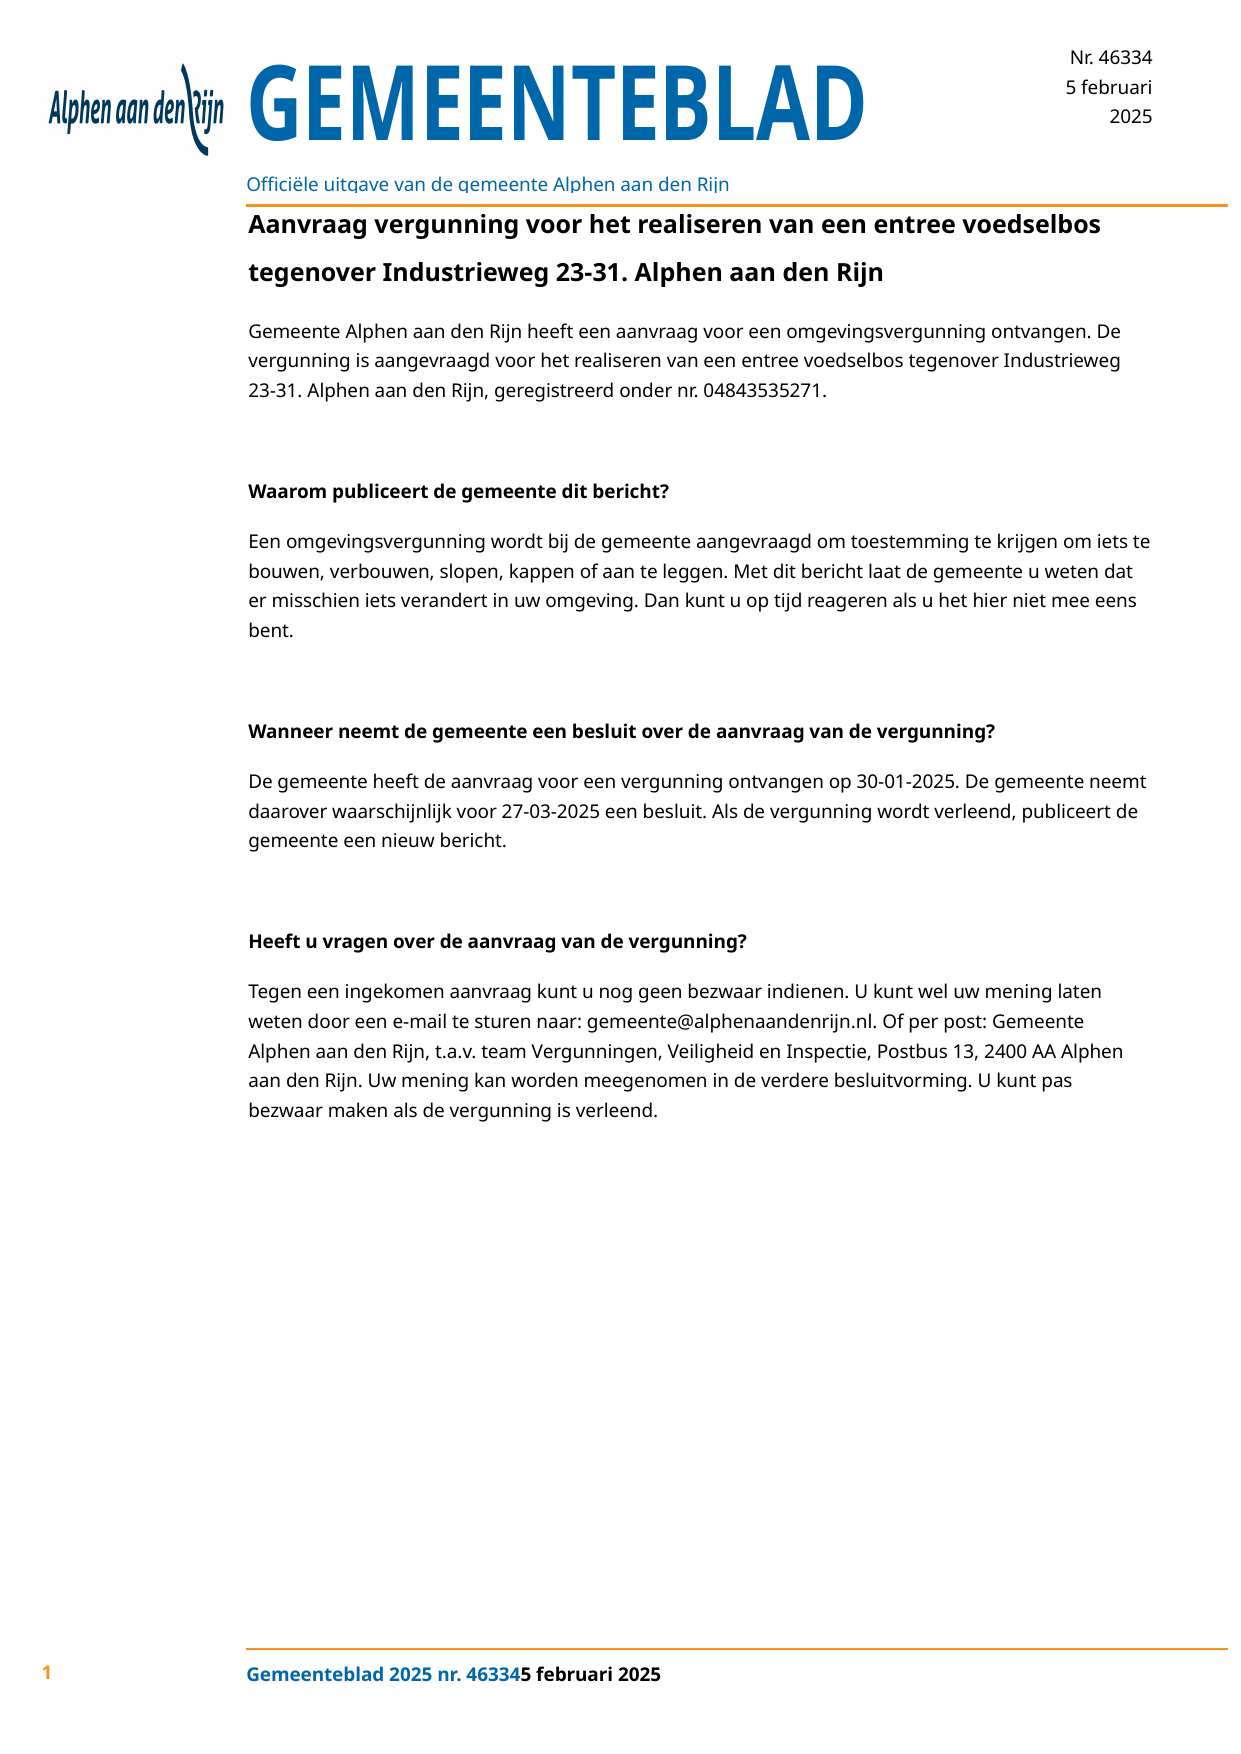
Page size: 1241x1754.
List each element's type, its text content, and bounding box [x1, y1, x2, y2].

text Gemeente Alphen aan den Rijn heeft een aanvraag voor een omgevingsvergunning ontvangen. De vergunning is aangevraagd voor het realiseren van een entree voedselbos tegenover Industrieweg 23-31. Alphen aan den Rijn, geregistreerd onder nr. 04843535271. [248, 318, 1152, 403]
picture [41, 47, 231, 172]
text Heeft u vragen over de aanvraag van de vergunning? [248, 928, 1152, 954]
text De gemeente heeft de aanvraag voor een vergunning ontvangen op 30-01-2025. De gemeente neemt daarover waarschijnlijk voor 27-03-2025 een besluit. Als de vergunning wordt verleend, publiceert de gemeente een nieuw bericht. [248, 768, 1152, 853]
text Wanneer neemt de gemeente een besluit over de aanvraag van de vergunning? [248, 718, 1152, 744]
text Tegen een ingekomen aanvraag kunt u nog geen bezwaar indienen. U kunt wel uw mening laten weten door een e-mail te sturen naar: gemeente@alphenaandenrijn.nl. Of per post: Gemeente Alphen aan den Rijn, t.a.v. team Vergunningen, Veiligheid en Inspectie, Postbus 13, 2400 AA Alphen aan den Rijn. Uw mening kan worden meegenomen in de verdere besluitvorming. U kunt pas bezwaar maken als de vergunning is verleend. [248, 979, 1152, 1123]
text Aanvraag vergunning voor het realiseren van een entree voedselbos tegenover Industrieweg 23-31. Alphen aan den Rijn [248, 207, 1152, 288]
text Een omgevingsvergunning wordt bij de gemeente aangevraagd om toestemming te krijgen om iets te bouwen, verbouwen, slopen, kappen of aan te leggen. Met dit bericht laat de gemeente u weten dat er misschien iets verandert in uw omgeving. Dan kunt u op tijd reageren als u het hier niet mee eens bent. [248, 528, 1152, 643]
text Waarom publiceert de gemeente dit bericht? [248, 478, 1152, 504]
